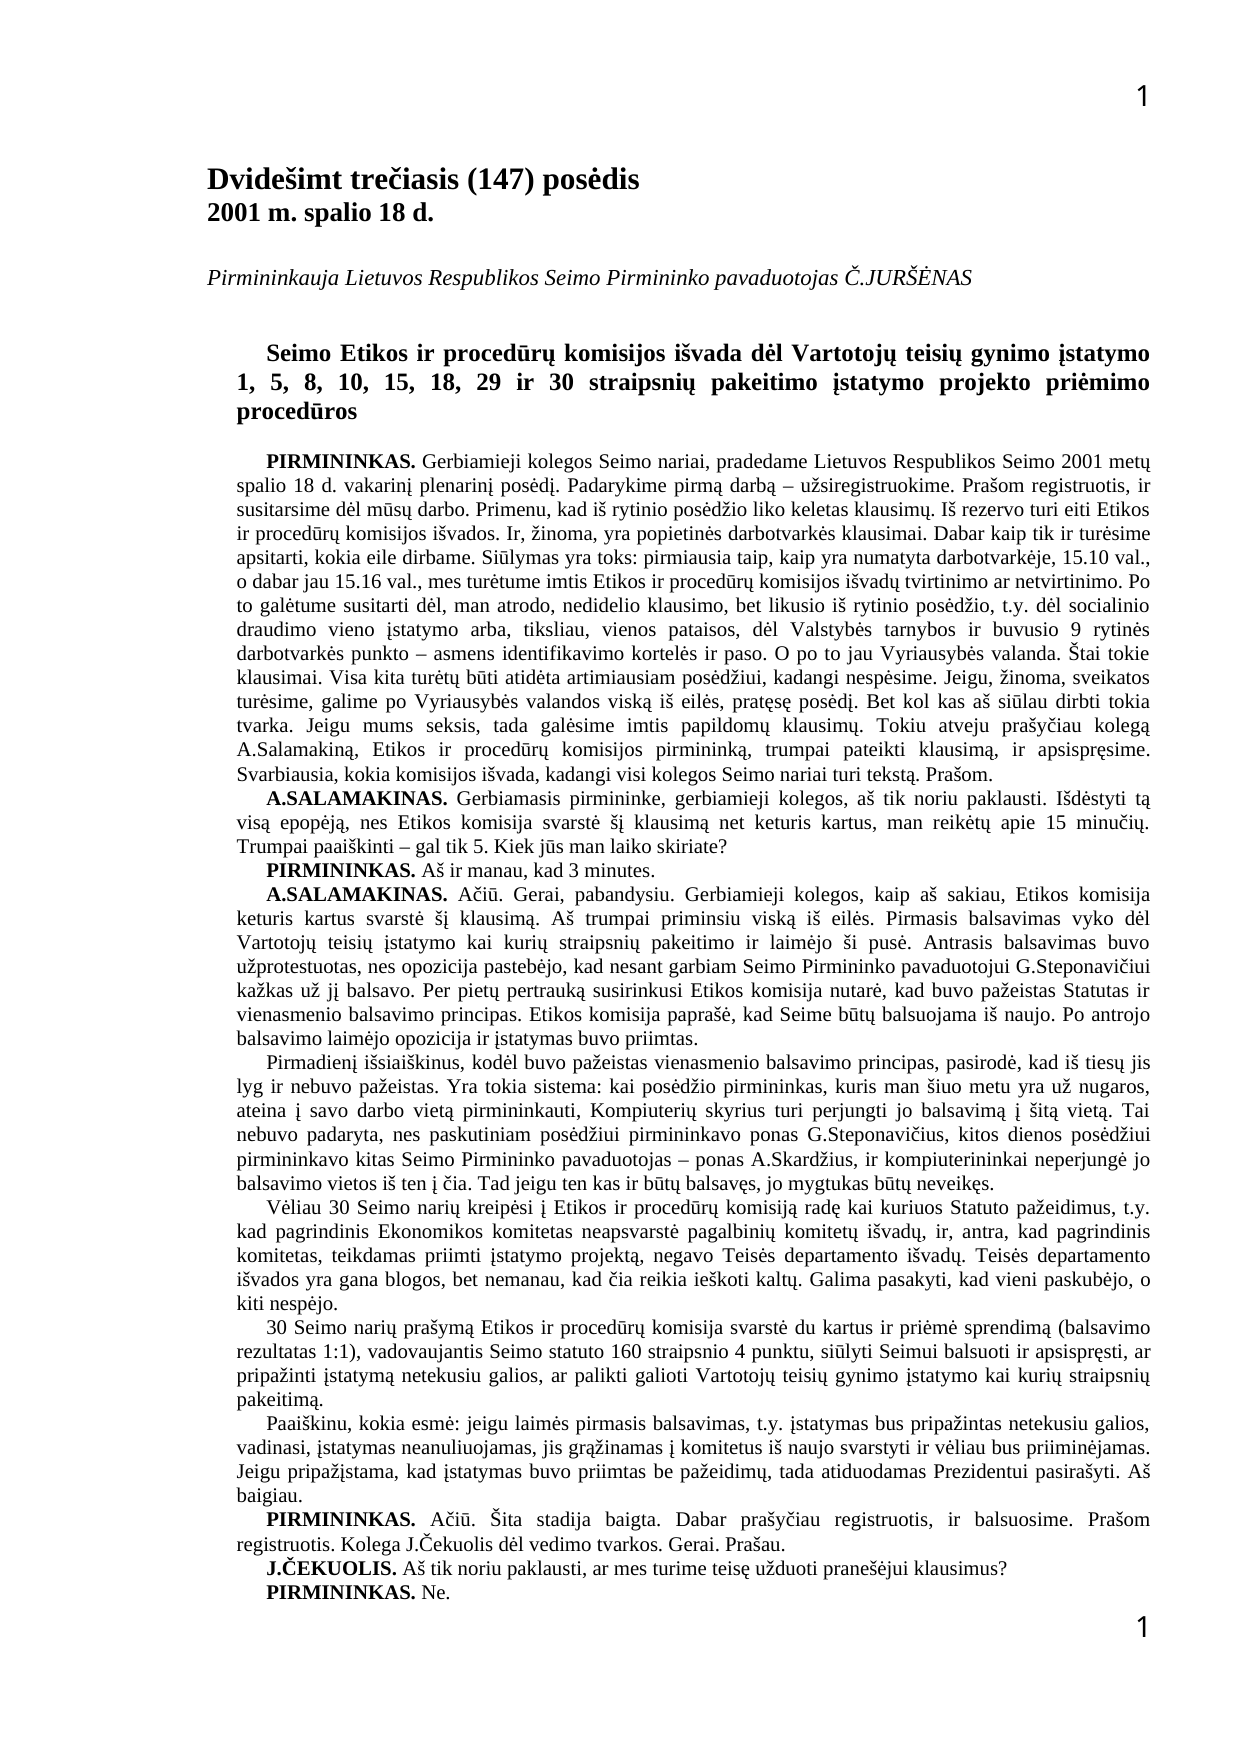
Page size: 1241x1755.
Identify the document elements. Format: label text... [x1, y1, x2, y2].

text Dvidešimt trečiasis (147) posėdis 2001 m. spalio 18 d. [207, 160, 1152, 227]
text Vėliau 30 Seimo narių kreipėsi į Etikos ir procedūrų komisiją radę kai kuriuos Statuto pažeidimus, t.y. kad pagrindinis Ekonomikos komitetas neapsvarstė pagalbinių komitetų išvadų, ir, antra, kad pagrindinis komitetas, teikdamas priimti įstatymo projektą, negavo Teisės departamento išvadų. Teisės departamento išvados yra gana blogos, bet nemanau, kad čia reikia ieškoti kaltų. Galima pasakyti, kad vieni paskubėjo, o kiti nespėjo. [236, 1194, 1152, 1315]
text A.SALAMAKINAS. Ačiū. Gerai, pabandysiu. Gerbiamieji kolegos, kaip aš sakiau, Etikos komisija keturis kartus svarstė šį klausimą. Aš trumpai priminsiu viską iš eilės. Pirmasis balsavimas vyko dėl Vartotojų teisių įstatymo kai kurių straipsnių pakeitimo ir laimėjo ši pusė. Antrasis balsavimas buvo užprotestuotas, nes opozicija pastebėjo, kad nesant garbiam Seimo Pirmininko pavaduotojui G.Steponavičiui kažkas už jį balsavo. Per pietų pertrauką susirinkusi Etikos komisija nutarė, kad buvo pažeistas Statutas ir vienasmenio balsavimo principas. Etikos komisija paprašė, kad Seime būtų balsuojama iš naujo. Po antrojo balsavimo laimėjo opozicija ir įstatymas buvo priimtas. [236, 882, 1152, 1050]
text PIRMININKAS. Ne. [236, 1579, 1152, 1604]
text Seimo Etikos ir procedūrų komisijos išvada dėl Vartotojų teisių gynimo įstatymo 1, 5, 8, 10, 15, 18, 29 ir 30 straipsnių pakeitimo įstatymo projekto priėmimo procedūros [236, 338, 1152, 424]
text PIRMININKAS. Aš ir manau, kad 3 minutes. [236, 858, 1152, 882]
text 30 Seimo narių prašymą Etikos ir procedūrų komisija svarstė du kartus ir priėmė sprendimą (balsavimo rezultatas 1:1), vadovaujantis Seimo statuto 160 straipsnio 4 punktu, siūlyti Seimui balsuoti ir apsispręsti, ar pripažinti įstatymą netekusiu galios, ar palikti galioti Vartotojų teisių gynimo įstatymo kai kurių straipsnių pakeitimą. [236, 1315, 1152, 1411]
text Paaiškinu, kokia esmė: jeigu laimės pirmasis balsavimas, t.y. įstatymas bus pripažintas netekusiu galios, vadinasi, įstatymas neanuliuojamas, jis grąžinamas į komitetus iš naujo svarstyti ir vėliau bus priiminėjamas. Jeigu pripažįstama, kad įstatymas buvo priimtas be pažeidimų, tada atiduodamas Prezidentui pasirašyti. Aš baigiau. [236, 1411, 1152, 1507]
text PIRMININKAS. Ačiū. Šita stadija baigta. Dabar prašyčiau registruotis, ir balsuosime. Prašom registruotis. Kolega J.Čekuolis dėl vedimo tvarkos. Gerai. Prašau. [236, 1507, 1152, 1556]
text Pirmadienį išsiaiškinus, kodėl buvo pažeistas vienasmenio balsavimo principas, pasirodė, kad iš tiesų jis lyg ir nebuvo pažeistas. Yra tokia sistema: kai posėdžio pirmininkas, kuris man šiuo metu yra už nugaros, ateina į savo darbo vietą pirmininkauti, Kompiuterių skyrius turi perjungti jo balsavimą į šitą vietą. Tai nebuvo padaryta, nes paskutiniam posėdžiui pirmininkavo ponas G.Steponavičius, kitos dienos posėdžiui pirmininkavo kitas Seimo Pirmininko pavaduotojas – ponas A.Skardžius, ir kompiuterininkai neperjungė jo balsavimo vietos iš ten į čia. Tad jeigu ten kas ir būtų balsavęs, jo mygtukas būtų neveikęs. [236, 1050, 1152, 1194]
text A.SALAMAKINAS. Gerbiamasis pirmininke, gerbiamieji kolegos, aš tik noriu paklausti. Išdėstyti tą visą epopėją, nes Etikos komisija svarstė šį klausimą net keturis kartus, man reikėtų apie 15 minučių. Trumpai paaiškinti – gal tik 5. Kiek jūs man laiko skiriate? [236, 786, 1152, 858]
text Pirmininkauja Lietuvos Respublikos Seimo Pirmininko pavaduotojas Č.JURŠĖNAS [207, 264, 1152, 290]
text J.ČEKUOLIS. Aš tik noriu paklausti, ar mes turime teisę užduoti pranešėjui klausimus? [236, 1556, 1152, 1579]
text PIRMININKAS. Gerbiamieji kolegos Seimo nariai, pradedame Lietuvos Respublikos Seimo 2001 metų spalio 18 d. vakarinį plenarinį posėdį. Padarykime pirmą darbą – užsiregistruokime. Prašom registruotis, ir susitarsime dėl mūsų darbo. Primenu, kad iš rytinio posėdžio liko keletas klausimų. Iš rezervo turi eiti Etikos ir procedūrų komisijos išvados. Ir, žinoma, yra popietinės darbotvarkės klausimai. Dabar kaip tik ir turėsime apsitarti, kokia eile dirbame. Siūlymas yra toks: pirmiausia taip, kaip yra numatyta darbotvarkėje, 15.10 val., o dabar jau 15.16 val., mes turėtume imtis Etikos ir procedūrų komisijos išvadų tvirtinimo ar netvirtinimo. Po to galėtume susitarti dėl, man atrodo, nedidelio klausimo, bet likusio iš rytinio posėdžio, t.y. dėl socialinio draudimo vieno įstatymo arba, tiksliau, vienos pataisos, dėl Valstybės tarnybos ir buvusio 9 rytinės darbotvarkės punkto – asmens identifikavimo kortelės ir paso. O po to jau Vyriausybės valanda. Štai tokie klausimai. Visa kita turėtų būti atidėta artimiausiam posėdžiui, kadangi nespėsime. Jeigu, žinoma, sveikatos turėsime, galime po Vyriausybės valandos viską iš eilės, pratęsę posėdį. Bet kol kas aš siūlau dirbti tokia tvarka. Jeigu mums seksis, tada galėsime imtis papildomų klausimų. Tokiu atveju prašyčiau kolegą A.Salamakiną, Etikos ir procedūrų komisijos pirmininką, trumpai pateikti klausimą, ir apsispręsime. Svarbiausia, kokia komisijos išvada, kadangi visi kolegos Seimo nariai turi tekstą. Prašom. [236, 449, 1152, 786]
